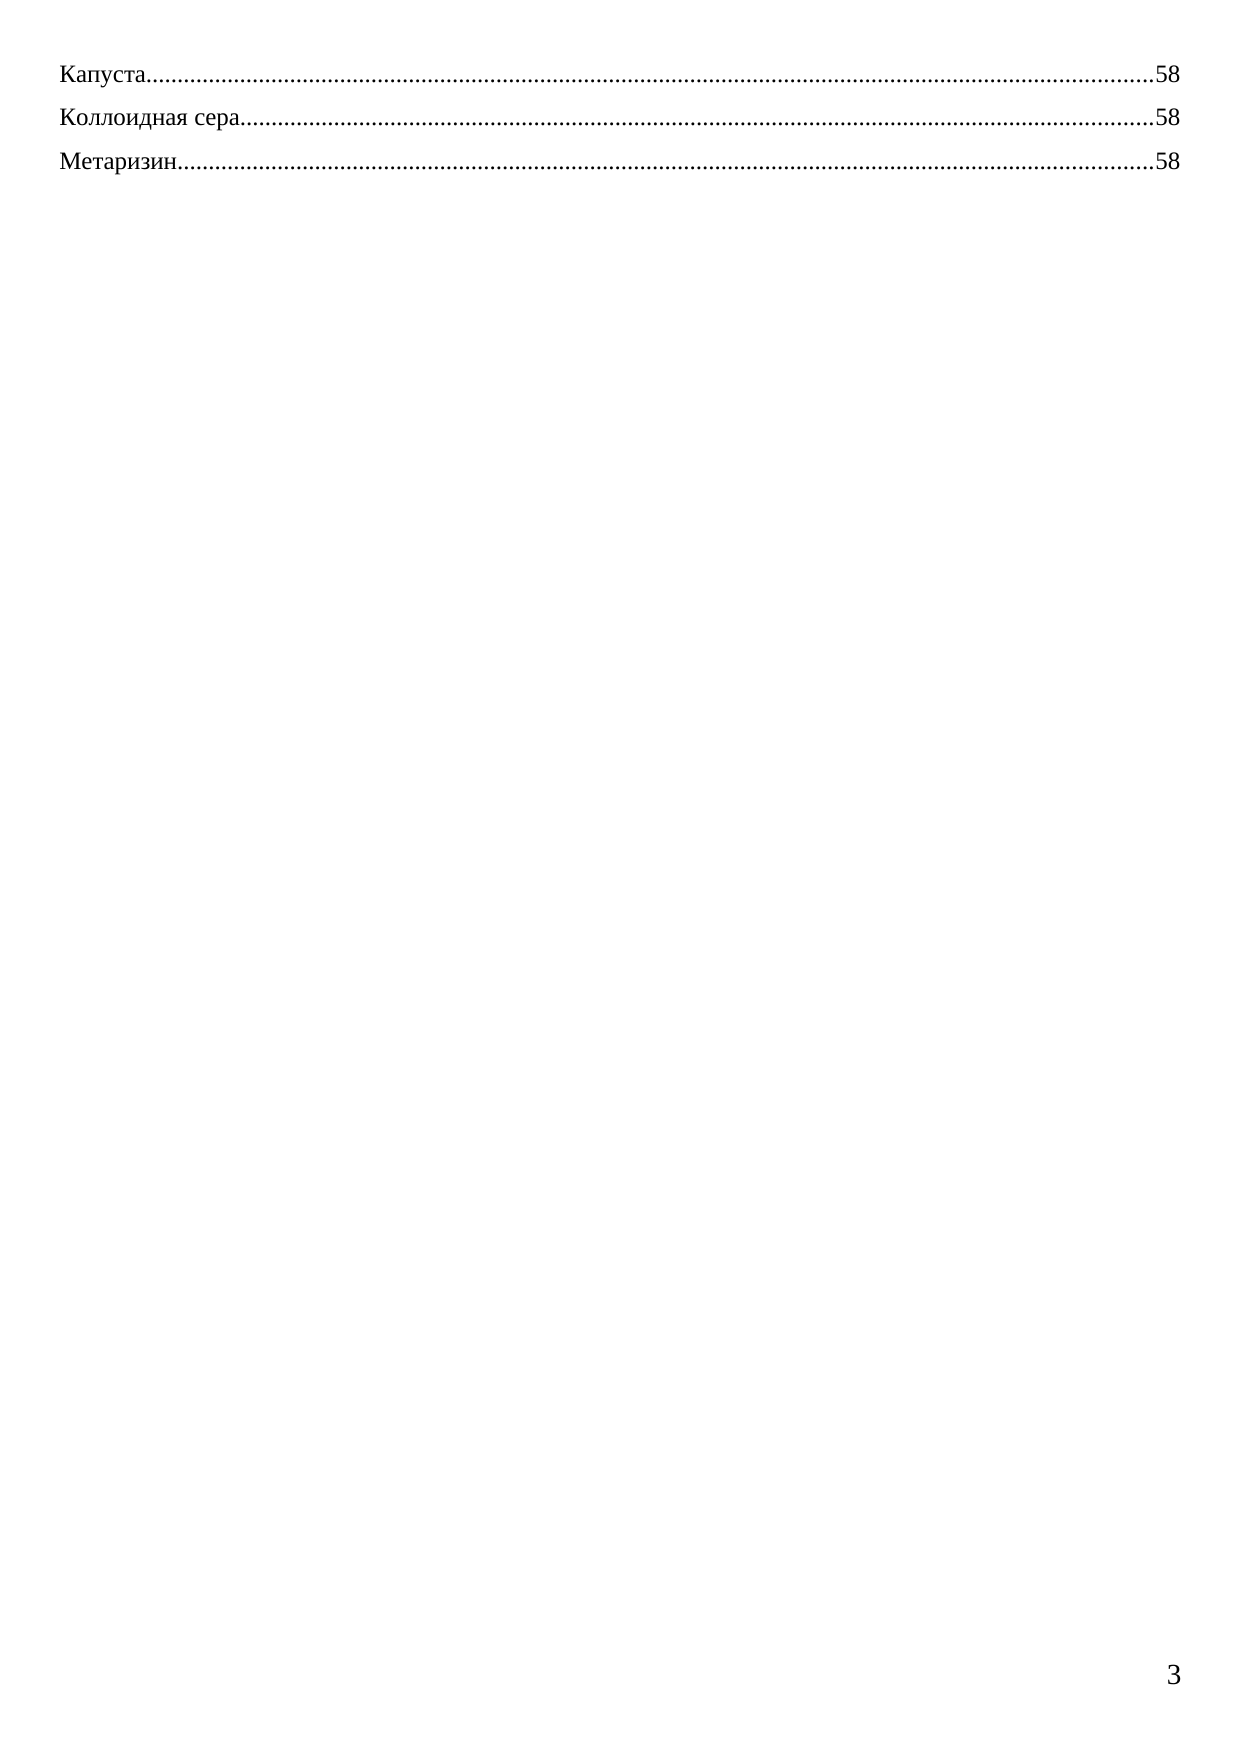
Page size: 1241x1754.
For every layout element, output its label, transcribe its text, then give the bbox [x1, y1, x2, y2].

text Коллоидная сера 58 [59, 102, 1181, 131]
text Капуста 58 [59, 59, 1181, 88]
text Метаризин 58 [59, 146, 1181, 175]
